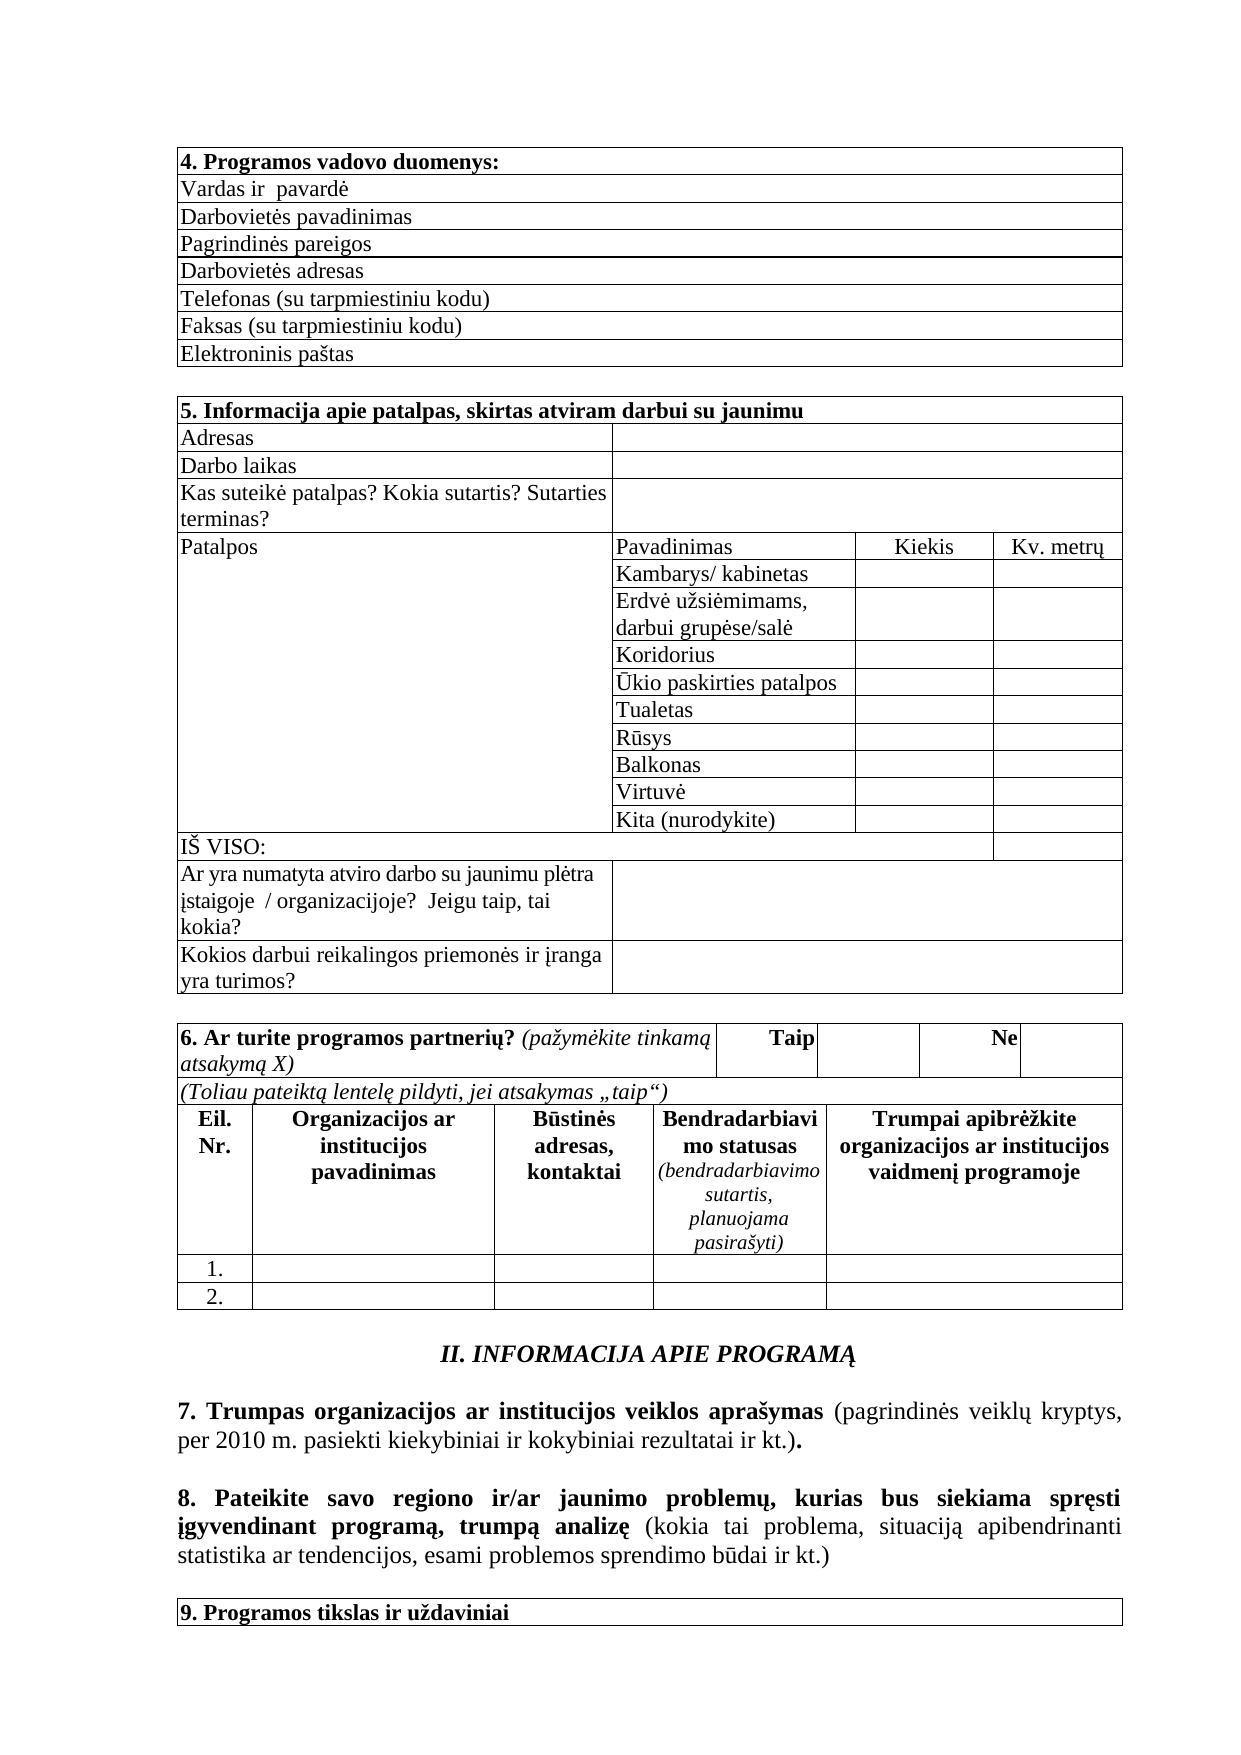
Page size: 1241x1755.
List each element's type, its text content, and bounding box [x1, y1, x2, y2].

table_header 6. Ar turite programos partnerių? (pažymėkite tinkamą atsakymą X) [178, 1024, 716, 1077]
table_cell [994, 833, 1122, 859]
table_cell Būstinės adresas, kontaktai [495, 1105, 653, 1254]
table_cell Bendradarbiavimo statusas (bendradarbiavimo sutartis, planuojama pasirašyti) [654, 1105, 826, 1254]
table_cell [654, 1255, 826, 1282]
table_cell [613, 452, 1122, 478]
table_cell [495, 1255, 653, 1282]
table_cell Adresas [178, 424, 612, 451]
table_cell [253, 1255, 494, 1282]
table_cell [856, 806, 993, 832]
table_cell [856, 560, 993, 587]
table_header 9. Programos tikslas ir uždaviniai [178, 1599, 1122, 1625]
table_cell Elektroninis paštas [178, 340, 1122, 366]
table_cell Tualetas [613, 696, 855, 722]
table_cell Darbovietės pavadinimas [178, 203, 1122, 229]
table_cell Pavadinimas [613, 533, 855, 559]
table_cell [856, 778, 993, 805]
table_cell Eil. Nr. [178, 1105, 252, 1254]
table_cell [654, 1283, 826, 1309]
table_cell Kv. metrų [994, 533, 1122, 559]
table_cell Pagrindinės pareigos [178, 230, 1122, 256]
text 7. Trumpas organizacijos ar institucijos veiklos aprašymas (pagrindinės veiklų kryptys, per 2010 m. pasiekti kiekybiniai ir kokybiniai rezultatai ir kt.). [177, 1396, 1122, 1454]
table_cell 2. [178, 1283, 252, 1309]
table_cell [253, 1283, 494, 1309]
table_cell Faksas (su tarpmiestiniu kodu) [178, 312, 1122, 339]
table_cell 1. [178, 1255, 252, 1282]
table_cell [994, 778, 1122, 805]
table_cell Patalpos [178, 533, 612, 832]
table_cell [994, 724, 1122, 750]
table_cell [994, 696, 1122, 722]
table_cell [613, 479, 1122, 532]
text II. INFORMACIJA APIE PROGRAMĄ [177, 1339, 1122, 1368]
table_header Ne [920, 1024, 1020, 1077]
table_cell [856, 641, 993, 668]
table_cell [495, 1283, 653, 1309]
table_cell [856, 724, 993, 750]
table_cell [856, 588, 993, 640]
table_cell Trumpai apibrėžkite organizacijos ar institucijos vaidmenį programoje [827, 1105, 1122, 1254]
table_cell [613, 941, 1122, 993]
table_header [1021, 1024, 1122, 1077]
table_header 5. Informacija apie patalpas, skirtas atviram darbui su jaunimu [178, 397, 1122, 423]
table_cell [613, 861, 1122, 939]
table_cell Ūkio paskirties patalpos [613, 669, 855, 695]
table_header 4. Programos vadovo duomenys: [178, 148, 1122, 174]
table_cell [856, 669, 993, 695]
text 8. Pateikite savo regiono ir/ar jaunimo problemų, kurias bus siekiama spręsti įgyvendinant programą, trumpą analizę (kokia tai problema, situaciją apibendrinanti statistika ar tendencijos, esami problemos sprendimo būdai ir kt.) [177, 1483, 1122, 1569]
table_cell [994, 806, 1122, 832]
table_cell [994, 641, 1122, 668]
table_cell Kokios darbui reikalingos priemonės ir įranga yra turimos? [178, 941, 612, 993]
table_cell Darbovietės adresas [178, 258, 1122, 284]
table_header [818, 1024, 919, 1077]
table_cell [856, 696, 993, 722]
table_cell Darbo laikas [178, 452, 612, 478]
table_cell Erdvė užsiėmimams, darbui grupėse/salė [613, 588, 855, 640]
table_cell Kiekis [856, 533, 993, 559]
table_cell Telefonas (su tarpmiestiniu kodu) [178, 285, 1122, 311]
table_cell [613, 424, 1122, 451]
table_cell Vardas ir pavardė [178, 175, 1122, 202]
table_cell [994, 669, 1122, 695]
table_cell Kas suteikė patalpas? Kokia sutartis? Sutarties terminas? [178, 479, 612, 532]
table_cell Koridorius [613, 641, 855, 668]
table_cell [994, 588, 1122, 640]
table_cell Kambarys/ kabinetas [613, 560, 855, 587]
table_cell Balkonas [613, 751, 855, 777]
table_cell Organizacijos ar institucijos pavadinimas [253, 1105, 494, 1254]
table_cell Ar yra numatyta atviro darbo su jaunimu plėtra įstaigoje / organizacijoje? Jeigu taip, tai kokia? [178, 861, 612, 939]
table_cell Virtuvė [613, 778, 855, 805]
table_cell [827, 1283, 1122, 1309]
table_cell (Toliau pateiktą lentelę pildyti, jei atsakymas „taip“) [178, 1078, 1122, 1104]
table_cell [827, 1255, 1122, 1282]
table_cell [856, 751, 993, 777]
table_cell Rūsys [613, 724, 855, 750]
table_cell IŠ VISO: [178, 833, 993, 859]
table_header Taip [717, 1024, 817, 1077]
table_cell [994, 560, 1122, 587]
table_cell Kita (nurodykite) [613, 806, 855, 832]
table_cell [994, 751, 1122, 777]
